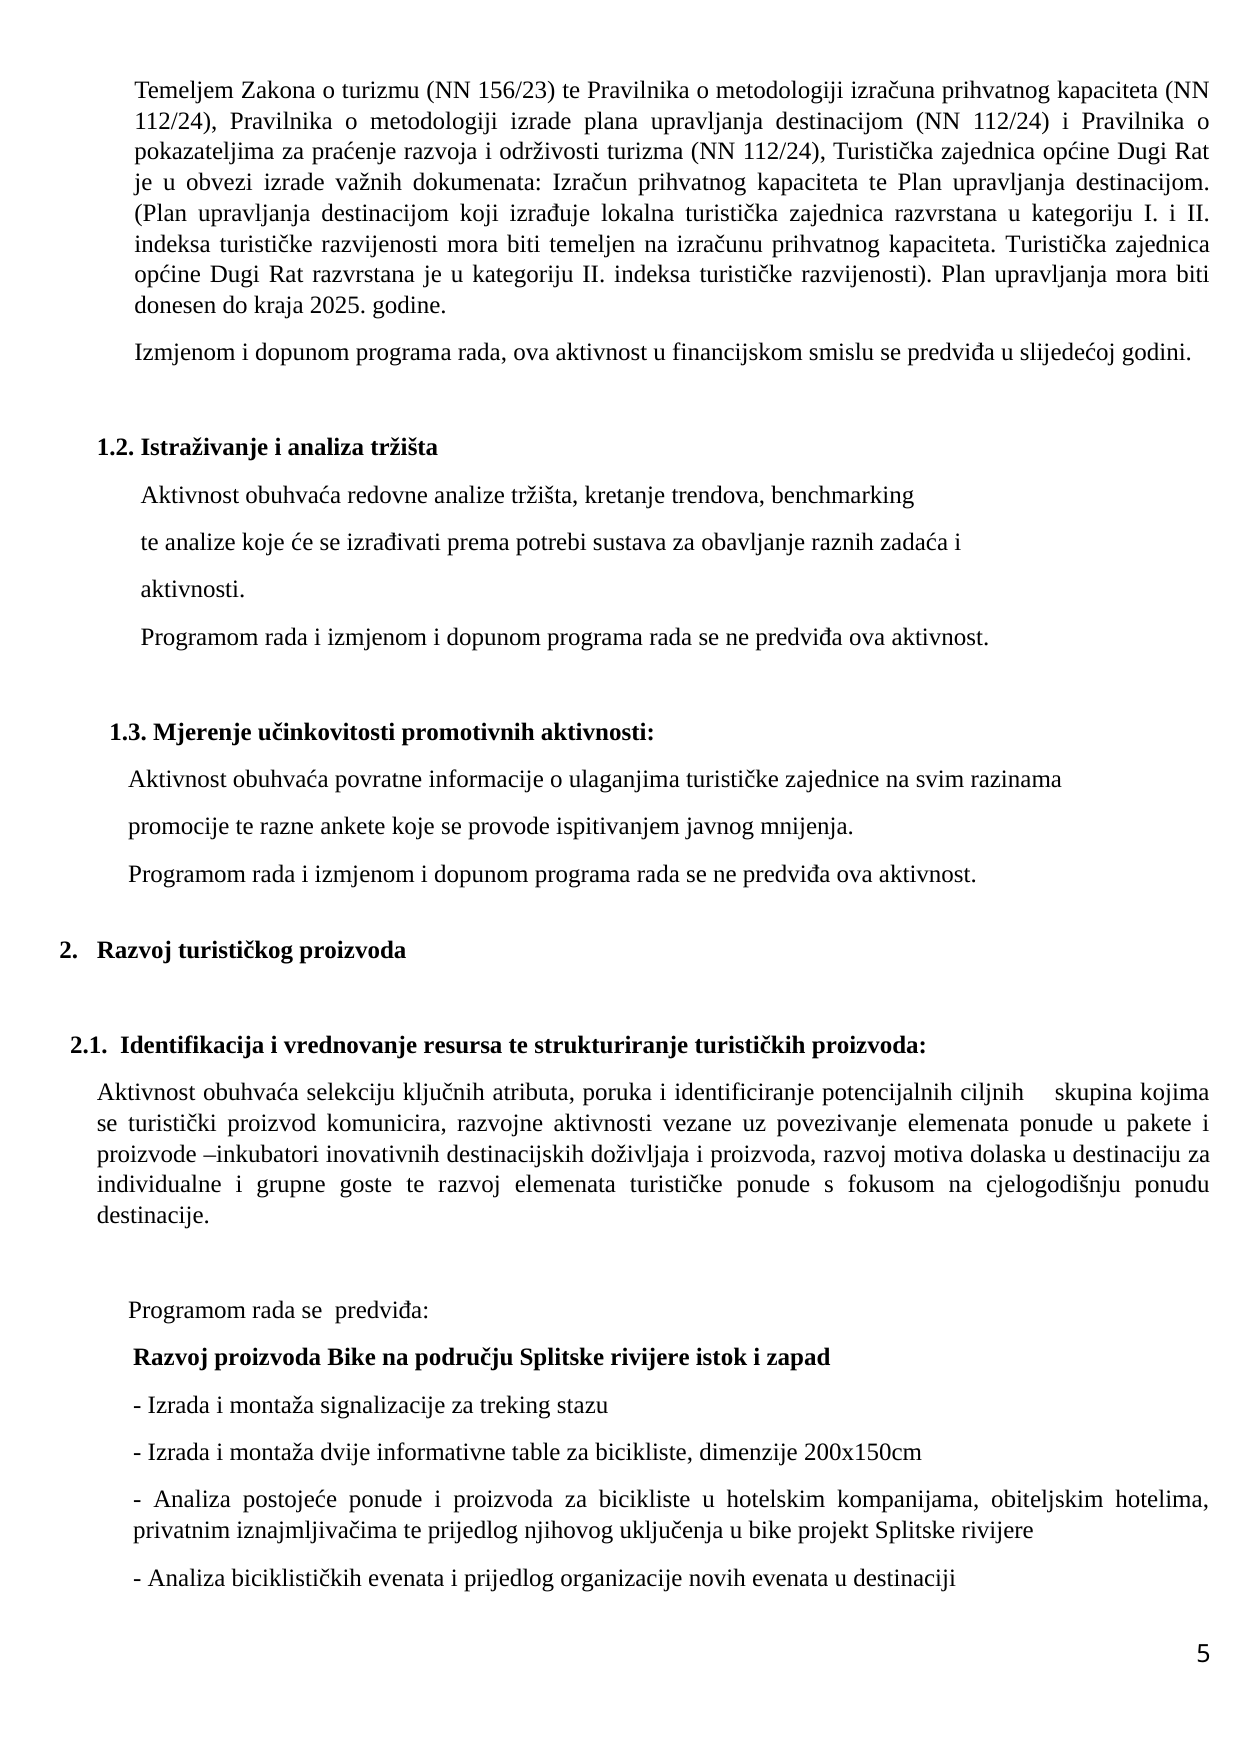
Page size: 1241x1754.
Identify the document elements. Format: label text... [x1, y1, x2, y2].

text Aktivnost obuhvaća redovne analize tržišta, kretanje trendova, benchmarking [97, 480, 1211, 508]
text Razvoj proizvoda Bike na području Splitske rivijere istok i zapad [59, 1342, 1211, 1371]
text - Izrada i montaža dvije informativne table za bicikliste, dimenzije 200x150cm [133, 1437, 1211, 1466]
text Programom rada se predviđa: [97, 1295, 1211, 1324]
text promocije te razne ankete koje se provode ispitivanjem javnog mnijenja. [97, 811, 1211, 840]
text - Analiza biciklističkih evenata i prijedlog organizacije novih evenata u destinaciji [133, 1563, 1211, 1591]
text Aktivnost obuhvaća selekciju ključnih atributa, poruka i identificiranje potencijalnih ciljnih skupina kojima se turistički proizvod komunicira, razvojne aktivnosti vezane uz povezivanje elemenata ponude u pakete i proizvode –inkubatori inovativnih destinacijskih doživljaja i proizvoda, razvoj motiva dolaska u destinaciju za individualne i grupne goste te razvoj elemenata turističke ponude s fokusom na cjelogodišnju ponudu destinacije. [97, 1077, 1211, 1229]
text Programom rada i izmjenom i dopunom programa rada se ne predviđa ova aktivnost. [97, 622, 1211, 651]
text 1.2. Istraživanje i analiza tržišta [97, 432, 1211, 461]
text Programom rada i izmjenom i dopunom programa rada se ne predviđa ova aktivnost. [97, 859, 1211, 888]
text 1.3. Mjerenje učinkovitosti promotivnih aktivnosti: [59, 717, 1211, 745]
text aktivnosti. [97, 574, 1211, 603]
text Temeljem Zakona o turizmu (NN 156/23) te Pravilnika o metodologiji izračuna prihvatnog kapaciteta (NN 112/24), Pravilnika o metodologiji izrade plana upravljanja destinacijom (NN 112/24) i Pravilnika o pokazateljima za praćenje razvoja i održivosti turizma (NN 112/24), Turistička zajednica općine Dugi Rat je u obvezi izrade važnih dokumenata: Izračun prihvatnog kapaciteta te Plan upravljanja destinacijom. (Plan upravljanja destinacijom koji izrađuje lokalna turistička zajednica razvrstana u kategoriju I. i II. indeksa turističke razvijenosti mora biti temeljen na izračunu prihvatnog kapaciteta. Turistička zajednica općine Dugi Rat razvrstana je u kategoriju II. indeksa turističke razvijenosti). Plan upravljanja mora biti donesen do kraja 2025. godine. [134, 75, 1211, 319]
text Izmjenom i dopunom programa rada, ova aktivnost u financijskom smislu se predviđa u slijedećoj godini. [134, 337, 1211, 366]
list Razvoj turističkog proizvoda [59, 935, 1211, 964]
text Aktivnost obuhvaća povratne informacije o ulaganjima turističke zajednice na svim razinama [97, 764, 1211, 793]
text - Analiza postojeće ponude i proizvoda za bicikliste u hotelskim kompanijama, obiteljskim hotelima, privatnim iznajmljivačima te prijedlog njihovog uključenja u bike projekt Splitske rivijere [133, 1484, 1211, 1544]
text 2.1. Identifikacija i vrednovanje resursa te strukturiranje turističkih proizvoda: [51, 1030, 1211, 1058]
text - Izrada i montaža signalizacije za treking stazu [59, 1390, 1211, 1418]
text te analize koje će se izrađivati prema potrebi sustava za obavljanje raznih zadaća i [59, 527, 1211, 556]
